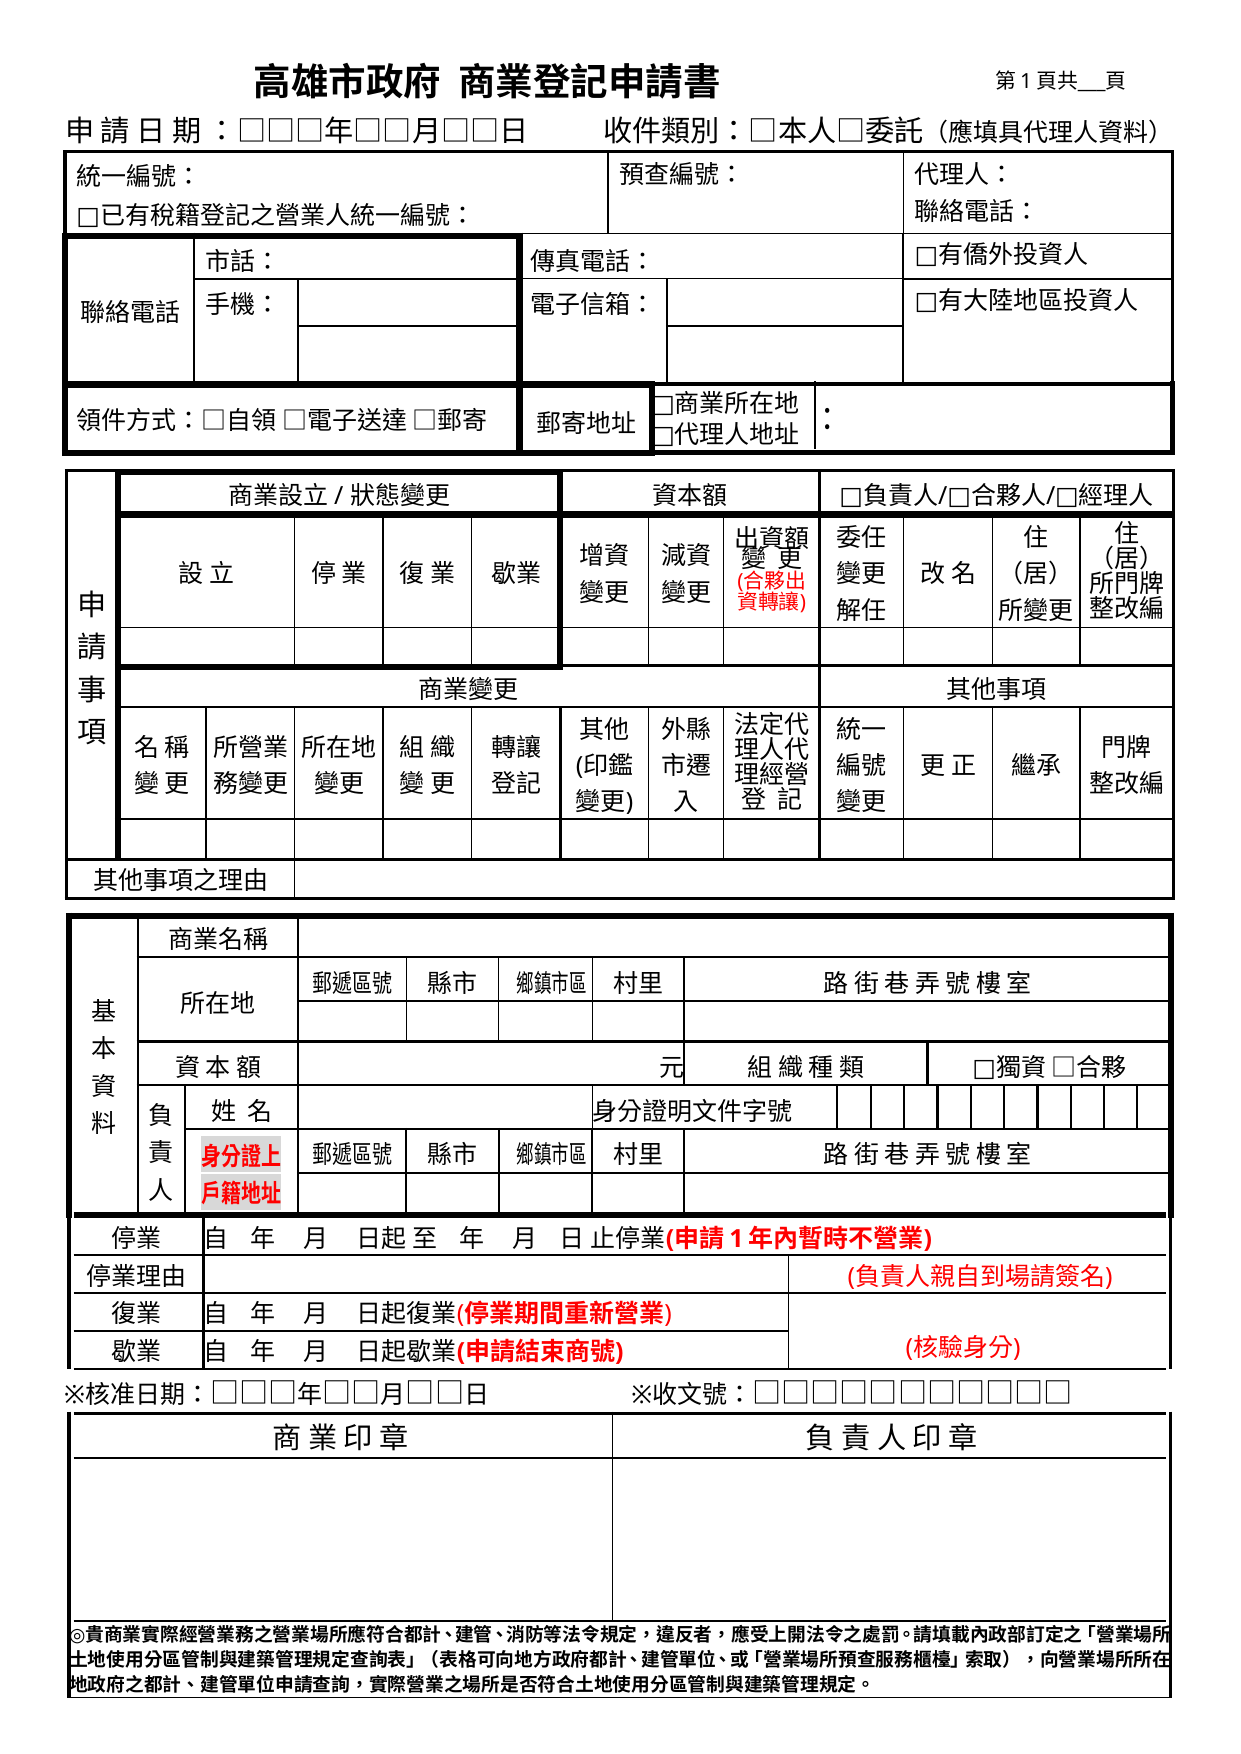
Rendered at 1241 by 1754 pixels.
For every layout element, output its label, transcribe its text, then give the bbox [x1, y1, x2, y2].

table_cell [299, 327, 516, 381]
table_cell [1039, 1086, 1070, 1128]
table_header □負責人/□合夥人/□經理人 [821, 472, 1172, 511]
table_cell [295, 628, 382, 663]
table_cell (負責人親自到場請簽名) [789, 1254, 1169, 1292]
table_cell 郵寄地址 [523, 388, 649, 450]
table_cell 其他事項之理由 [68, 861, 294, 897]
table_cell 復業 [71, 1292, 202, 1330]
table_cell ※收文號：□□□□□□□□□□□ [631, 1368, 1171, 1412]
table_cell 復 業 [384, 518, 471, 626]
table_cell 名 稱 變 更 [121, 708, 205, 818]
table_cell [1105, 1086, 1136, 1128]
table_cell 領件方式：□自領 □電子送達 □郵寄 [68, 388, 516, 450]
table_cell [593, 1002, 683, 1040]
table_cell [993, 628, 1079, 663]
table_header [909, 52, 984, 107]
table_cell [993, 820, 1079, 857]
table_cell [668, 279, 902, 325]
table_cell [838, 1086, 870, 1128]
table_cell [821, 628, 903, 663]
table_cell [500, 1174, 591, 1212]
table_cell [71, 1457, 612, 1620]
table_cell [295, 861, 1172, 897]
table_cell 組 織 種 類 [685, 1043, 926, 1084]
table_cell □有僑外投資人 [904, 234, 1171, 278]
table_cell 市話： [195, 239, 516, 278]
table_cell 其他 (印鑑變更) [562, 708, 648, 818]
table_cell 組 織 變 更 [384, 708, 471, 818]
table_cell [299, 1174, 405, 1212]
table_cell [724, 628, 818, 663]
table_cell ※核准日期：□□□年□□月□□日 [69, 1368, 631, 1412]
table_cell [299, 1002, 406, 1040]
table_header 預查編號： [609, 153, 903, 232]
table_cell [724, 820, 818, 857]
table_header 資本額 [563, 472, 818, 511]
table_cell 減資 變更 [649, 518, 723, 626]
table_header 第1頁共___頁 [984, 52, 1171, 107]
table_cell 更 正 [904, 708, 992, 818]
table_cell [939, 1086, 970, 1128]
table_cell 歇業 [472, 518, 557, 626]
table_cell 姓 名 [186, 1086, 297, 1128]
table_header 基 本 資 料 [72, 919, 137, 1212]
table_cell 郵遞區號 [299, 1130, 405, 1172]
table_cell 縣市 [407, 958, 498, 1000]
table_cell 增資 變更 [563, 518, 648, 626]
table_cell [649, 820, 723, 857]
table_cell [407, 1002, 498, 1040]
table_cell 電子信箱： [523, 279, 666, 381]
table_cell [904, 820, 992, 857]
table_cell 統一編號變更 [821, 708, 903, 818]
table_cell 設 立 [121, 518, 294, 626]
table_cell 負 責 人 印 章 [613, 1412, 1169, 1457]
table_cell [499, 1002, 592, 1040]
text 申 請 日 期 ：□□□年□□月□□日 收件類別：□本人□委託（應填具代理人資料） [65, 107, 1175, 149]
table_cell 手機： [195, 280, 297, 381]
table_cell [299, 280, 516, 325]
table_cell 路 街 巷 弄 號 樓 室 [685, 1130, 1168, 1172]
table_cell [649, 628, 723, 663]
table_cell 村里 [593, 1130, 683, 1172]
table_cell 歇業 [71, 1330, 202, 1368]
table_cell 所營業務變更 [207, 708, 294, 818]
table_cell [593, 1174, 683, 1212]
table_cell [821, 820, 903, 857]
table_cell 鄉鎮市區 [499, 958, 592, 1000]
table_header 高雄市政府 商業登記申請書 [65, 52, 909, 107]
table_cell [472, 628, 557, 663]
table_cell (核驗身分) [789, 1292, 1169, 1368]
table_cell [407, 1174, 498, 1212]
table_cell 停業理由 [71, 1254, 202, 1292]
table_cell [685, 1174, 1168, 1212]
table_cell 聯絡電話 [68, 239, 193, 381]
table_cell 停 業 [295, 518, 382, 626]
table_cell [207, 820, 294, 857]
table_cell [299, 1086, 592, 1128]
table_cell [384, 820, 471, 857]
table_cell 商 業 印 章 [71, 1412, 612, 1457]
table_cell [872, 1086, 903, 1128]
table_cell [295, 820, 382, 857]
table_cell [905, 1086, 936, 1128]
table_cell 村里 [593, 958, 683, 1000]
table_cell [384, 628, 471, 663]
table_header 代理人： 聯絡電話： [904, 153, 1171, 232]
table_cell 縣市 [407, 1130, 498, 1172]
table_cell 自 年 月 日起 至 年 月 日 止停業(申請1年內暫時不營業) [205, 1212, 1169, 1254]
table_cell ◎貴商業實際經營業務之營業場所應符合都計、建管、消防等法令規定，違反者，應受上開法令之處罰。請填載內政部訂定之「營業場所土地使用分區管制與建築管理規定查詢表」（表格可向地方政府都計、建管單位、或「營業場所預查服務櫃檯」索取），向營業場所所在地政府之都計、建管單位申請查詢，實際營業之場所是否符合土地使用分區管制與建築管理規定。 [71, 1620, 1169, 1697]
table_cell 法定代理人代理經營登 記 [724, 708, 818, 818]
table_cell [613, 1457, 1169, 1620]
table_cell 身分證明文件字號 [593, 1086, 836, 1128]
table_cell [563, 628, 648, 663]
table_cell 門牌 整改編 [1081, 708, 1172, 818]
table_cell 外縣市遷 入 [649, 708, 723, 818]
table_header 申請 事項 [68, 472, 115, 857]
table_cell ： [815, 386, 1170, 450]
table_cell [562, 820, 648, 857]
table_cell [1081, 820, 1172, 857]
table_cell 其他事項 [821, 667, 1172, 706]
table_cell □有大陸地區投資人 [904, 280, 1171, 381]
table_cell □商業所在地 □代理人地址 [655, 386, 814, 450]
table_cell 住（居）所變更 [993, 518, 1079, 626]
table_cell [1005, 1086, 1036, 1128]
table_cell 改 名 [904, 518, 992, 626]
table_cell 出資額變 更 (合夥出資轉讓) [724, 518, 818, 626]
table_cell [205, 1256, 788, 1292]
table_cell 元 [299, 1043, 683, 1084]
table_cell [972, 1086, 1003, 1128]
table_cell [1072, 1086, 1103, 1128]
table_cell 自 年 月 日起復業(停業期間重新營業) [205, 1294, 788, 1330]
table_cell 轉讓 登記 [472, 708, 559, 818]
table_cell 身分證上 戶籍地址 [186, 1130, 297, 1212]
table_cell 所在地變更 [295, 708, 382, 818]
table_cell 傳真電話： [523, 234, 902, 278]
table_cell [668, 327, 902, 381]
table_cell 負 責 人 [139, 1086, 184, 1212]
table_cell 所在地 [139, 958, 297, 1040]
table_cell 鄉鎮市區 [500, 1130, 591, 1172]
table_header [299, 919, 1168, 956]
table_cell □獨資 □合夥 [929, 1043, 1168, 1084]
table_header 商業設立 / 狀態變更 [121, 475, 557, 511]
table_cell 路 街 巷 弄 號 樓 室 [685, 958, 1168, 1000]
table_header 商業名稱 [139, 919, 297, 956]
table_cell 自 年 月 日起歇業(申請結束商號) [205, 1332, 788, 1368]
table_cell [1138, 1086, 1168, 1128]
table_cell 委任 變更 解任 [821, 518, 903, 626]
table_cell 商業變更 [121, 667, 818, 706]
table_cell 郵遞區號 [299, 958, 406, 1000]
table_cell 繼承 [993, 708, 1079, 818]
table_cell [121, 628, 294, 663]
table_cell 住（居）所門牌 整改編 [1081, 518, 1172, 626]
table_cell [904, 628, 992, 663]
table_cell [1081, 628, 1172, 663]
table_cell [685, 1002, 1168, 1040]
table_cell 資 本 額 [139, 1043, 297, 1084]
table_cell 停業 [71, 1212, 202, 1254]
table_header 統一編號： □已有稅籍登記之營業人統一編號： [67, 153, 607, 232]
table_cell [121, 820, 205, 857]
table_cell [472, 820, 559, 857]
